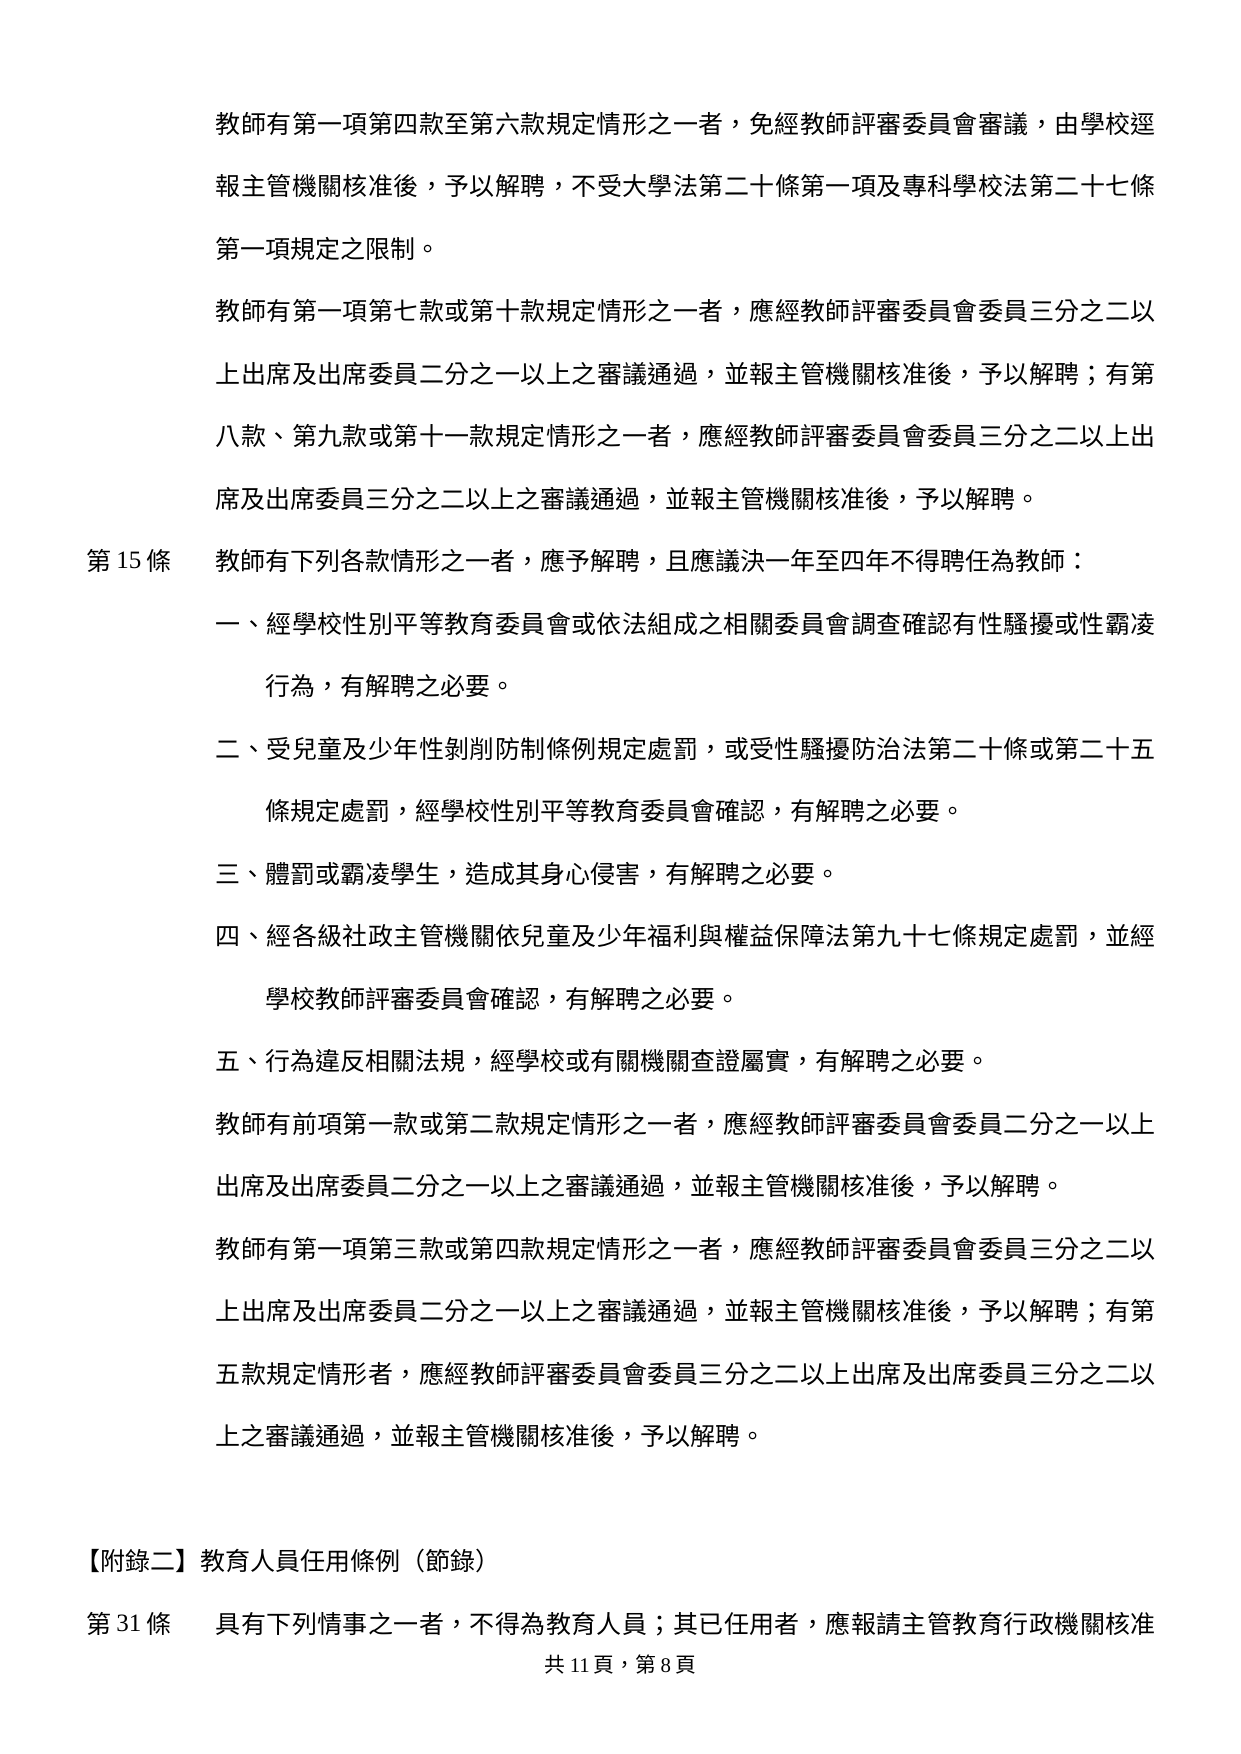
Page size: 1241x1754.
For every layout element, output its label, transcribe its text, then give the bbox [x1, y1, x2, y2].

table_header [75, 81, 204, 518]
table_header 教師有第一項第四款至第六款規定情形之一者，免經教師評審委員會審議，由學校逕報主管機關核准後，予以解聘，不受大學法第二十條第一項及專科學校法第二十七條第一項規定之限制。 教師有第一項第七款或第十款規定情形之一者，應經教師評審委員會委員三分之二以上出席及出席委員二分之一以上之審議通過，並報主管機關核准後，予以解聘；有第八款、第九款或第十一款規定情形之一者，應經教師評審委員會委員三分之二以上出席及出席委員三分之二以上之審議通過，並報主管機關核准後，予以解聘。 [204, 81, 1168, 518]
text 【附錄二】教育人員任用條例（節錄） [75, 1518, 1165, 1581]
table_cell 教師有下列各款情形之一者，應予解聘，且應議決一年至四年不得聘任為教師： 一、經學校性別平等教育委員會或依法組成之相關委員會調查確認有性騷擾或性霸凌行為，有解聘之必要。 二、受兒童及少年性剝削防制條例規定處罰，或受性騷擾防治法第二十條或第二十五條規定處罰，經學校性別平等教育委員會確認，有解聘之必要。 三、體罰或霸凌學生，造成其身心侵害，有解聘之必要。 四、經各級社政主管機關依兒童及少年福利與權益保障法第九十七條規定處罰，並經學校教師評審委員會確認，有解聘之必要。 五、行為違反相關法規，經學校或有關機關查證屬實，有解聘之必要。 教師有前項第一款或第二款規定情形之一者，應經教師評審委員會委員二分之一以上出席及出席委員二分之一以上之審議通過，並報主管機關核准後，予以解聘。 教師有第一項第三款或第四款規定情形之一者，應經教師評審委員會委員三分之二以上出席及出席委員二分之一以上之審議通過，並報主管機關核准後，予以解聘；有第五款規定情形者，應經教師評審委員會委員三分之二以上出席及出席委員三分之二以上之審議通過，並報主管機關核准後，予以解聘。 [204, 518, 1168, 1456]
table_header 具有下列情事之一者，不得為教育人員；其已任用者，應報請主管教育行政機關核准 [204, 1581, 1168, 1643]
table_header 第31條 [75, 1581, 204, 1643]
table_cell 第15條 [75, 518, 204, 1456]
